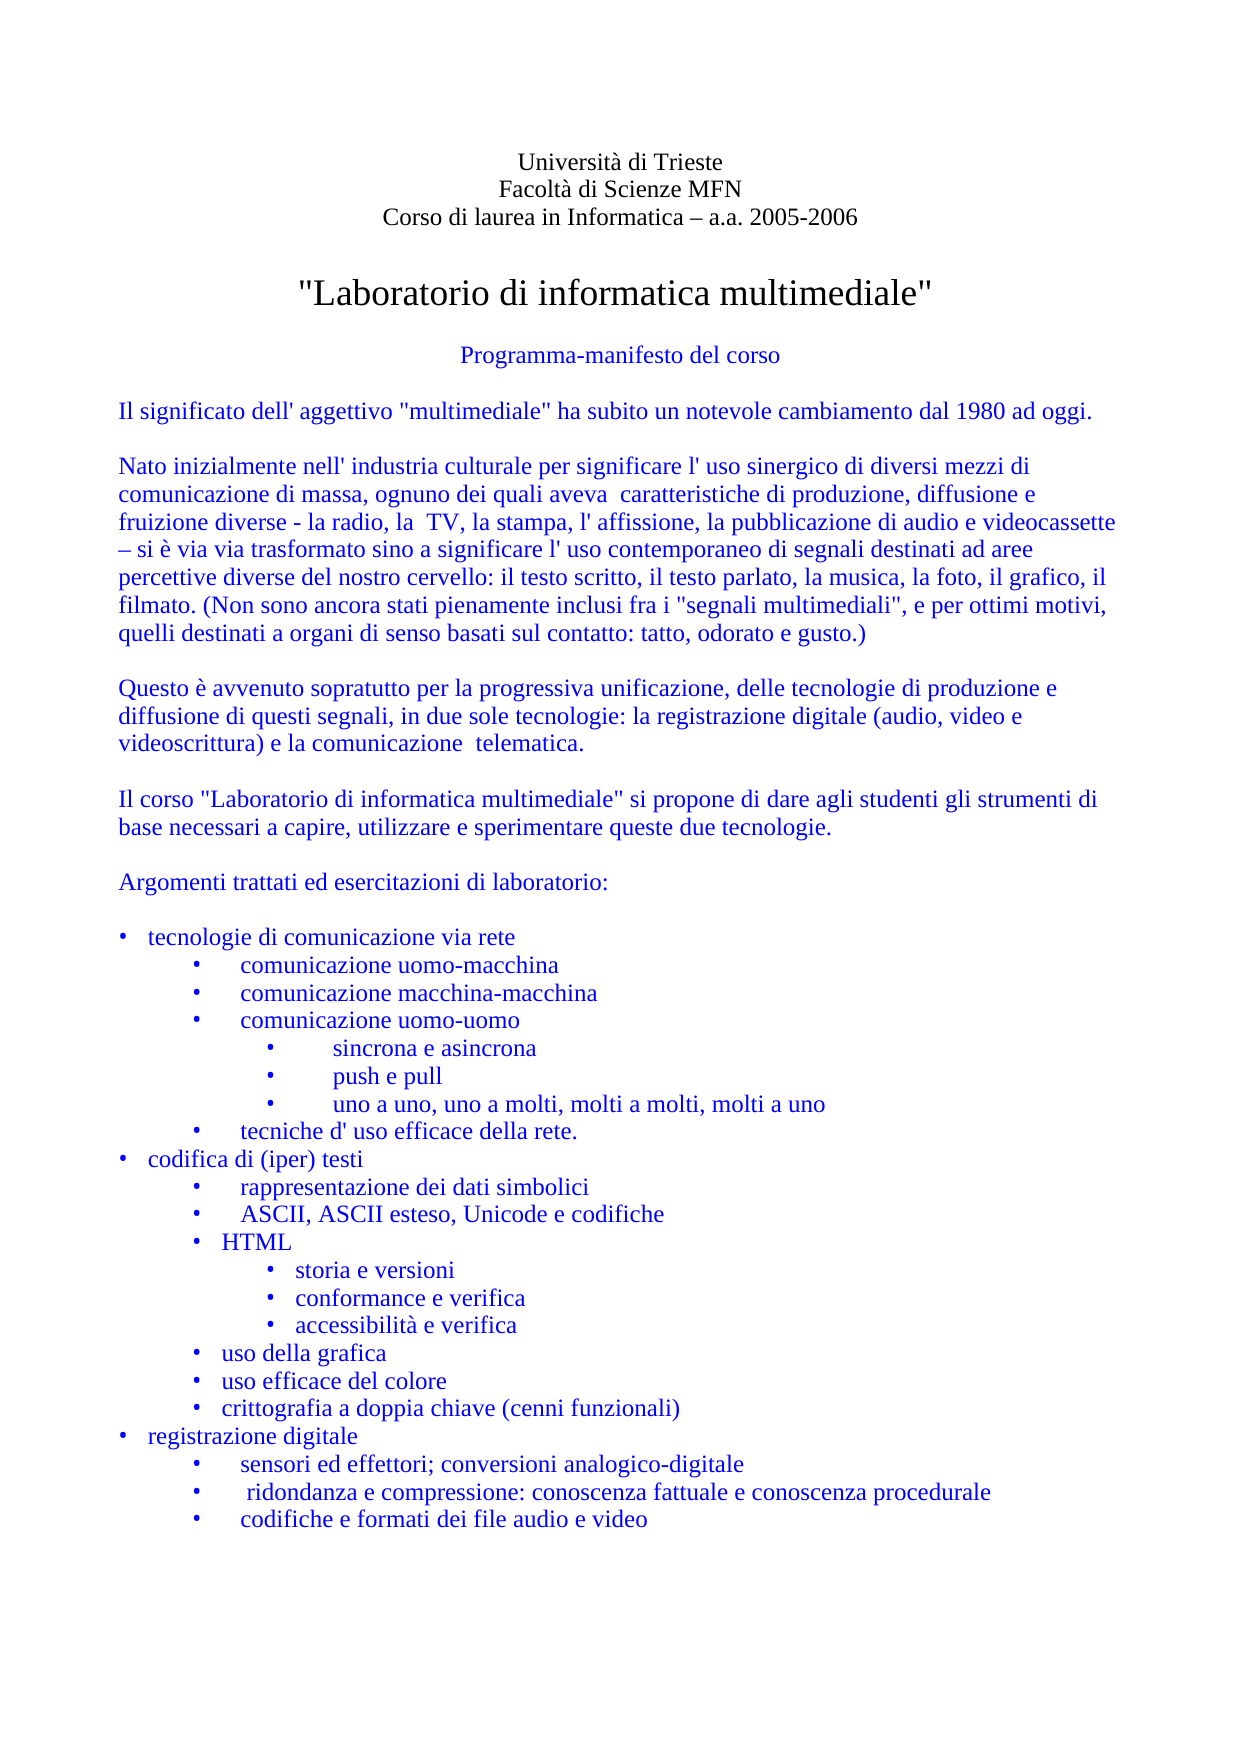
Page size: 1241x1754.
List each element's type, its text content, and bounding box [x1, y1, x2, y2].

list comunicazione macchina-macchina [192, 979, 1122, 1007]
list conformance e verifica [266, 1284, 1122, 1311]
list HTML [192, 1228, 1122, 1256]
list ASCII, ASCII esteso, Unicode e codifiche [192, 1201, 1122, 1228]
list sensori ed effettori; conversioni analogico-digitale [192, 1450, 1122, 1478]
list ridondanza e compressione: conoscenza fattuale e conoscenza procedurale [192, 1478, 1122, 1505]
list tecnologie di comunicazione via rete [118, 923, 1122, 951]
text "Laboratorio di informatica multimediale" [118, 272, 1122, 314]
text Argomenti trattati ed esercitazioni di laboratorio: [118, 868, 1122, 896]
text Questo è avvenuto sopratutto per la progressiva unificazione, delle tecnologie di produzione e diffusione di questi segnali, in due sole tecnologie: la registrazione digitale (audio, video e videoscrittura) e la comunicazione telematica. [118, 674, 1122, 757]
list comunicazione uomo-macchina [192, 951, 1122, 979]
text Il significato dell' aggettivo "multimediale" ha subito un notevole cambiamento dal 1980 ad oggi. [118, 397, 1122, 425]
text Programma-manifesto del corso [118, 342, 1122, 369]
list rappresentazione dei dati simbolici [192, 1173, 1122, 1201]
list crittografia a doppia chiave (cenni funzionali) [192, 1394, 1122, 1422]
text Nato inizialmente nell' industria culturale per significare l' uso sinergico di diversi mezzi di comunicazione di massa, ognuno dei quali aveva caratteristiche di produzione, diffusione e fruizione diverse - la radio, la TV, la stampa, l' affissione, la pubblicazione di audio e videocassette – si è via via trasformato sino a significare l' uso contemporaneo di segnali destinati ad aree percettive diverse del nostro cervello: il testo scritto, il testo parlato, la musica, la foto, il grafico, il filmato. (Non sono ancora stati pienamente inclusi fra i "segnali multimediali", e per ottimi motivi, quelli destinati a organi di senso basati sul contatto: tatto, odorato e gusto.) [118, 452, 1122, 646]
list uso efficace del colore [192, 1367, 1122, 1394]
list tecniche d' uso efficace della rete. [192, 1117, 1122, 1145]
text Facoltà di Scienze MFN [118, 175, 1122, 203]
list accessibilità e verifica [266, 1311, 1122, 1339]
text Corso di laurea in Informatica – a.a. 2005-2006 [118, 203, 1122, 231]
text Università di Trieste [118, 148, 1122, 175]
list push e pull [266, 1062, 1122, 1090]
list uno a uno, uno a molti, molti a molti, molti a uno [266, 1090, 1122, 1117]
list codifiche e formati dei file audio e video [192, 1505, 1122, 1533]
list codifica di (iper) testi [118, 1145, 1122, 1173]
text Il corso "Laboratorio di informatica multimediale" si propone di dare agli studenti gli strumenti di base necessari a capire, utilizzare e sperimentare queste due tecnologie. [118, 785, 1122, 840]
list uso della grafica [192, 1339, 1122, 1367]
list registrazione digitale [118, 1422, 1122, 1450]
list sincrona e asincrona [266, 1034, 1122, 1062]
list storia e versioni [266, 1256, 1122, 1284]
list comunicazione uomo-uomo [192, 1007, 1122, 1034]
